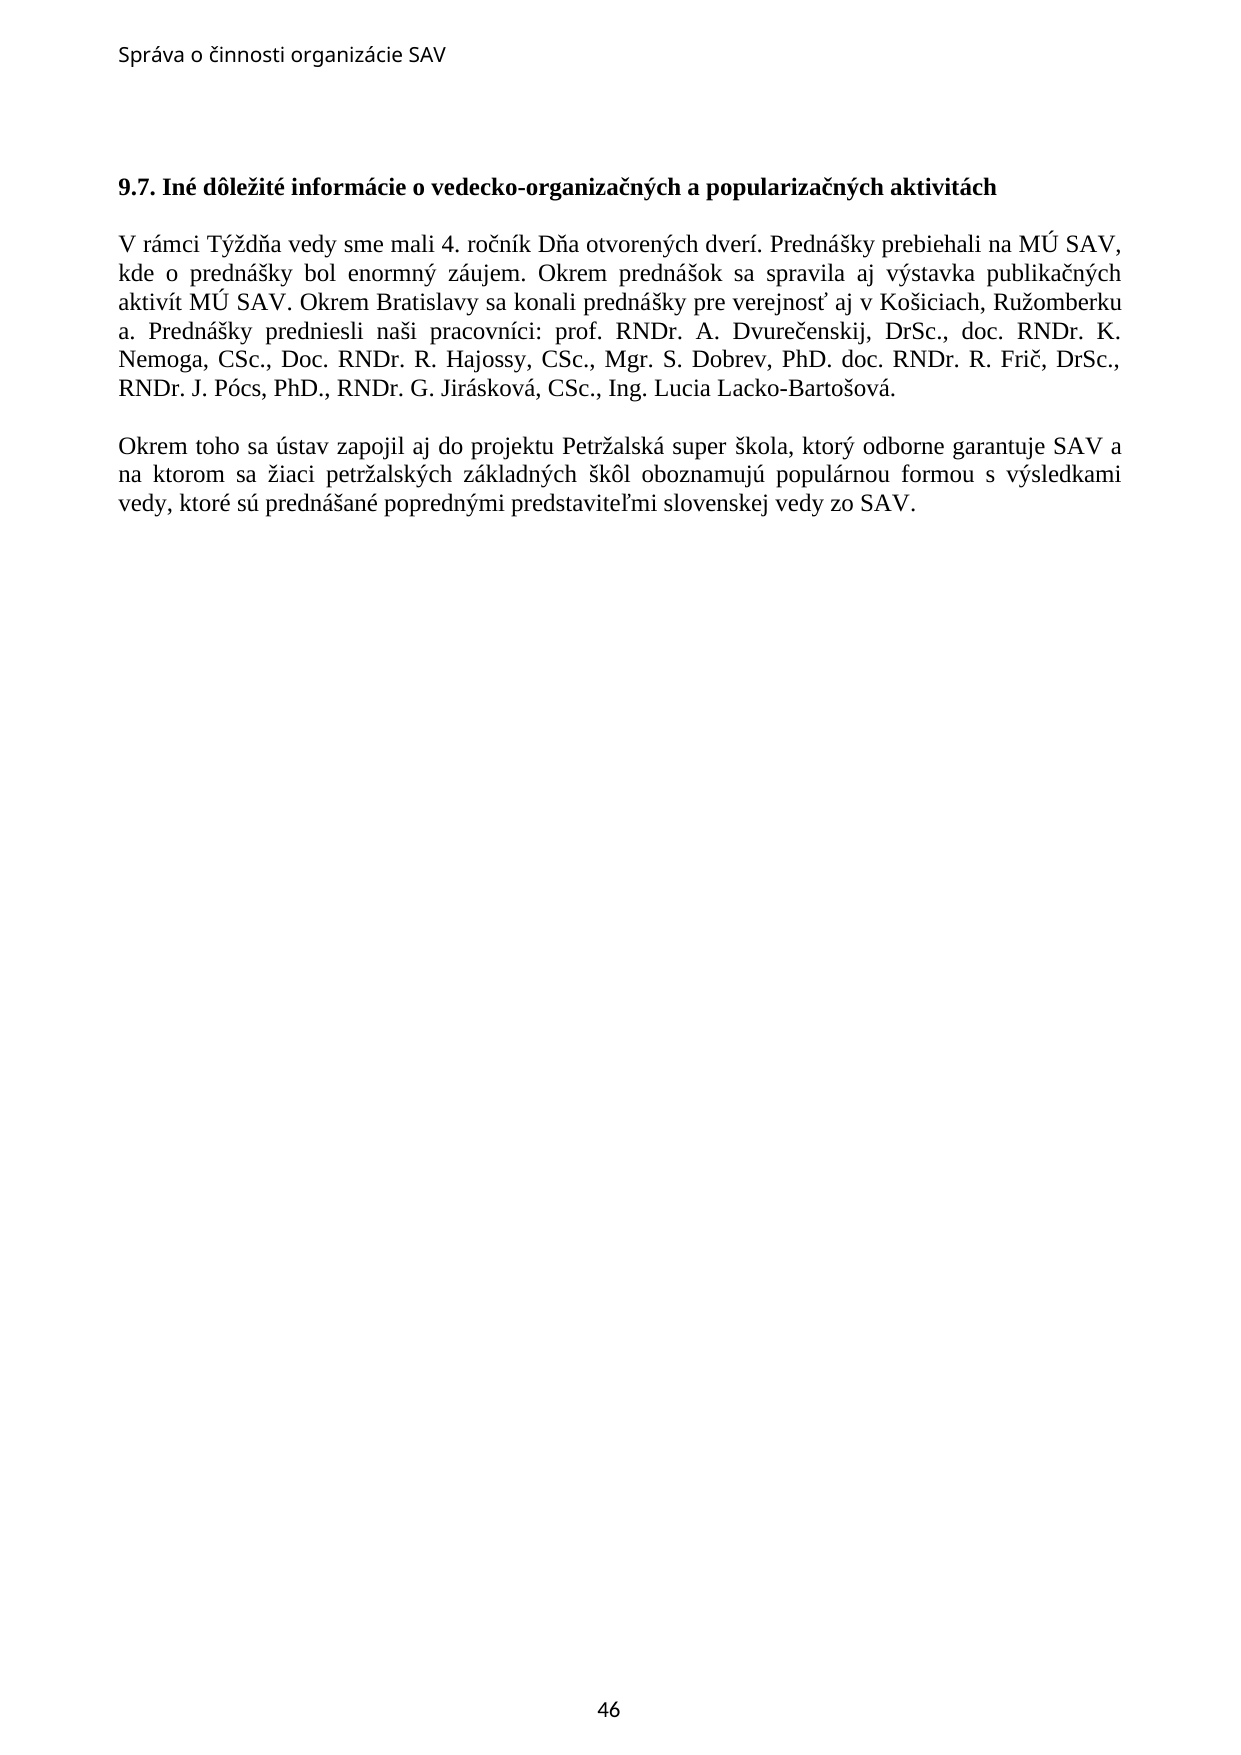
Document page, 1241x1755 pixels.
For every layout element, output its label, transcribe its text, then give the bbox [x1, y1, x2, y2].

text 9.7. Iné dôležité informácie o vedecko-organizačných a popularizačných aktivitách [118, 172, 1122, 201]
text V rámci Týždňa vedy sme mali 4. ročník Dňa otvorených dverí. Prednášky prebiehali na MÚ SAV, kde o prednášky bol enormný záujem. Okrem prednášok sa spravila aj výstavka publikačných aktivít MÚ SAV. Okrem Bratislavy sa konali prednášky pre verejnosť aj v Košiciach, Ružomberku a. Prednášky predniesli naši pracovníci: prof. RNDr. A. Dvurečenskij, DrSc., doc. RNDr. K. Nemoga, CSc., Doc. RNDr. R. Hajossy, CSc., Mgr. S. Dobrev, PhD. doc. RNDr. R. Frič, DrSc., RNDr. J. Pócs, PhD., RNDr. G. Jirásková, CSc., Ing. Lucia Lacko-Bartošová. [118, 229, 1122, 402]
text Okrem toho sa ústav zapojil aj do projektu Petržalská super škola, ktorý odborne garantuje SAV a na ktorom sa žiaci petržalských základných škôl oboznamujú populárnou formou s výsledkami vedy, ktoré sú prednášané poprednými predstaviteľmi slovenskej vedy zo SAV. [118, 431, 1122, 517]
